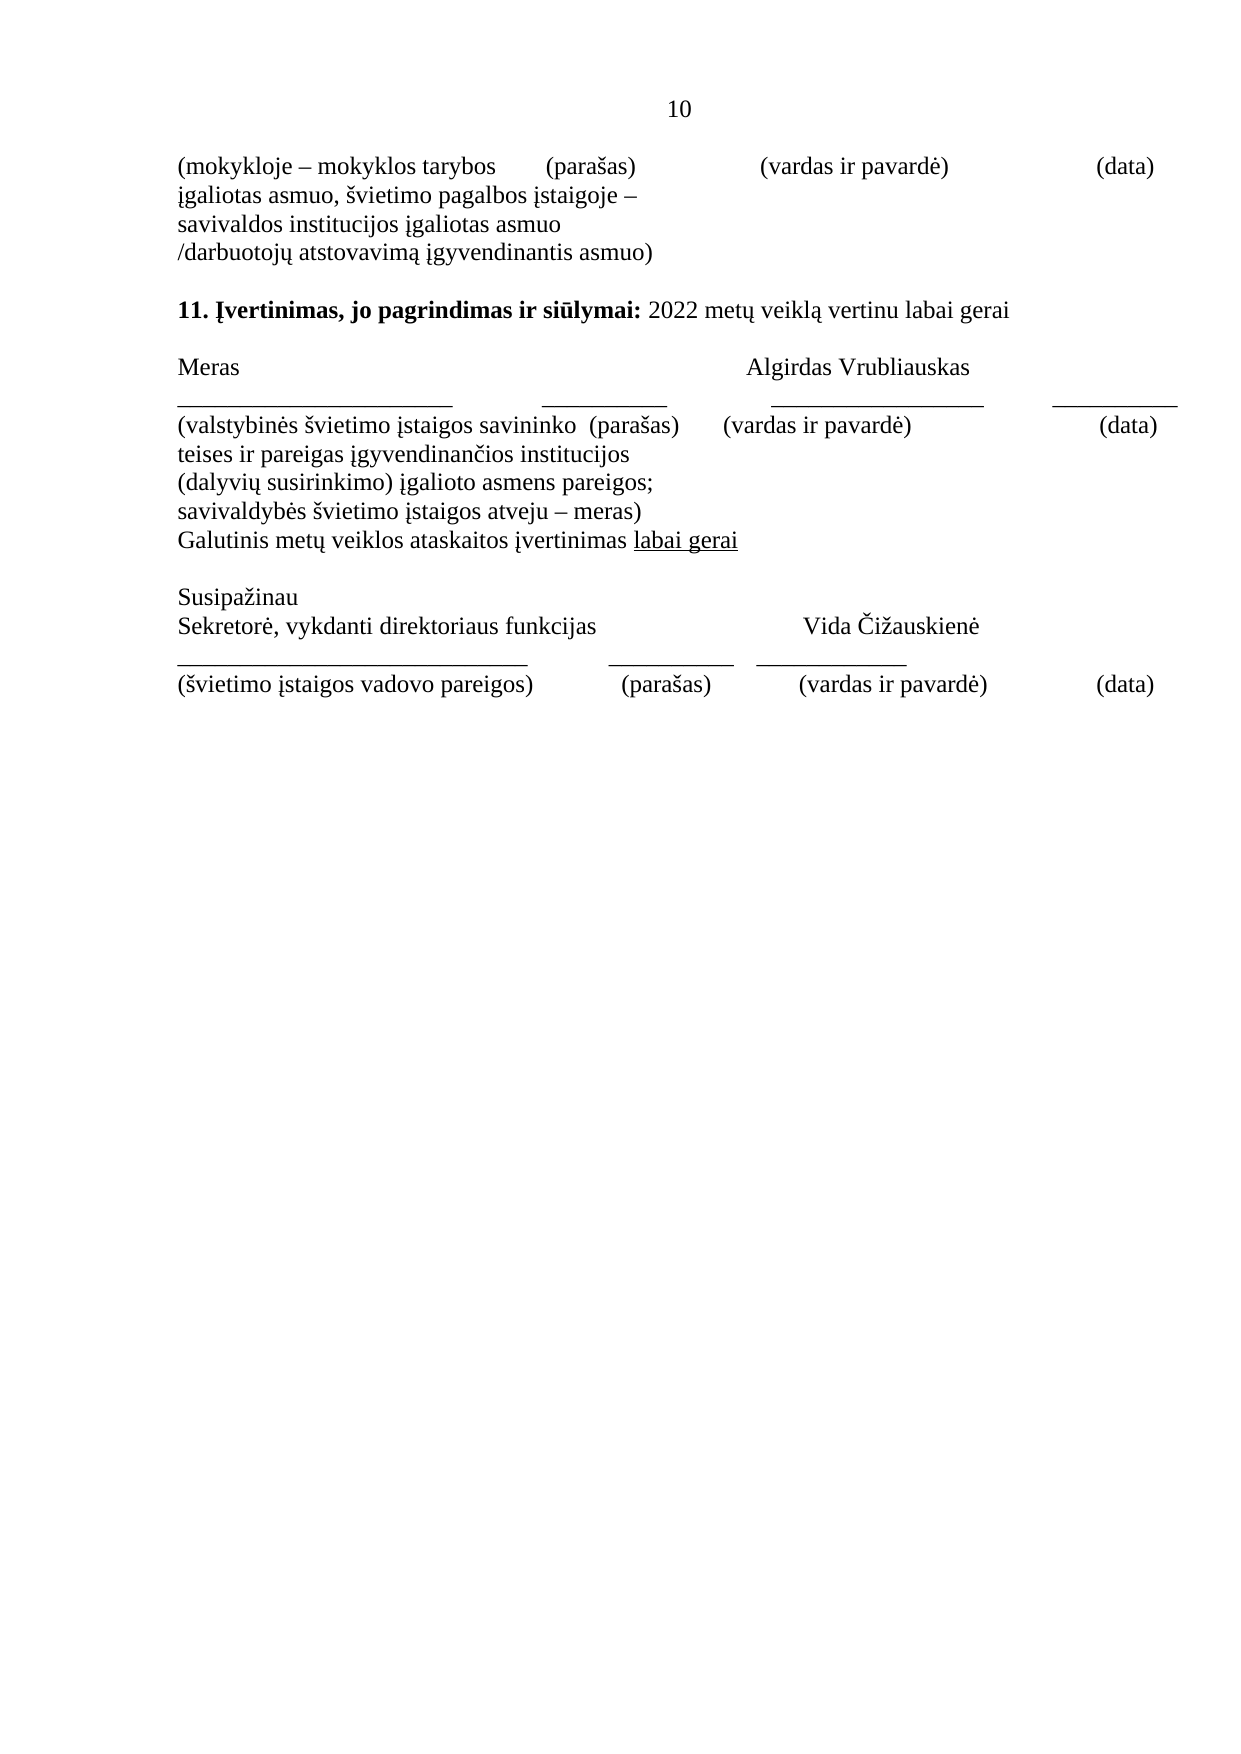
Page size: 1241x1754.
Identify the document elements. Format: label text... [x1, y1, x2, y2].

text Galutinis metų veiklos ataskaitos įvertinimas labai gerai [177, 525, 1181, 554]
text 11. Įvertinimas, jo pagrindimas ir siūlymai: 2022 metų veiklą vertinu labai gerai [177, 295, 1181, 324]
text įgaliotas asmuo, švietimo pagalbos įstaigoje – [177, 180, 1181, 209]
text (dalyvių susirinkimo) įgalioto asmens pareigos; [177, 467, 1181, 496]
text ______________________ __________ _________________ __________ [177, 381, 1181, 410]
text savivaldos institucijos įgaliotas asmuo [177, 209, 1181, 237]
text teises ir pareigas įgyvendinančios institucijos [177, 439, 1181, 467]
text Susipažinau [177, 582, 1181, 611]
text ____________________________ __________ ____________ [177, 640, 1181, 669]
text savivaldybės švietimo įstaigos atveju – meras) [177, 496, 1181, 525]
text (mokykloje – mokyklos tarybos (parašas) (vardas ir pavardė) (data) [177, 151, 1181, 180]
text (valstybinės švietimo įstaigos savininko (parašas) (vardas ir pavardė) (data) [177, 410, 1181, 439]
text Sekretorė, vykdanti direktoriaus funkcijas Vida Čižauskienė [177, 611, 1181, 640]
text Meras Algirdas Vrubliauskas [177, 352, 1181, 381]
text /darbuotojų atstovavimą įgyvendinantis asmuo) [177, 237, 1181, 266]
text (švietimo įstaigos vadovo pareigos) (parašas) (vardas ir pavardė) (data) [177, 669, 1181, 697]
